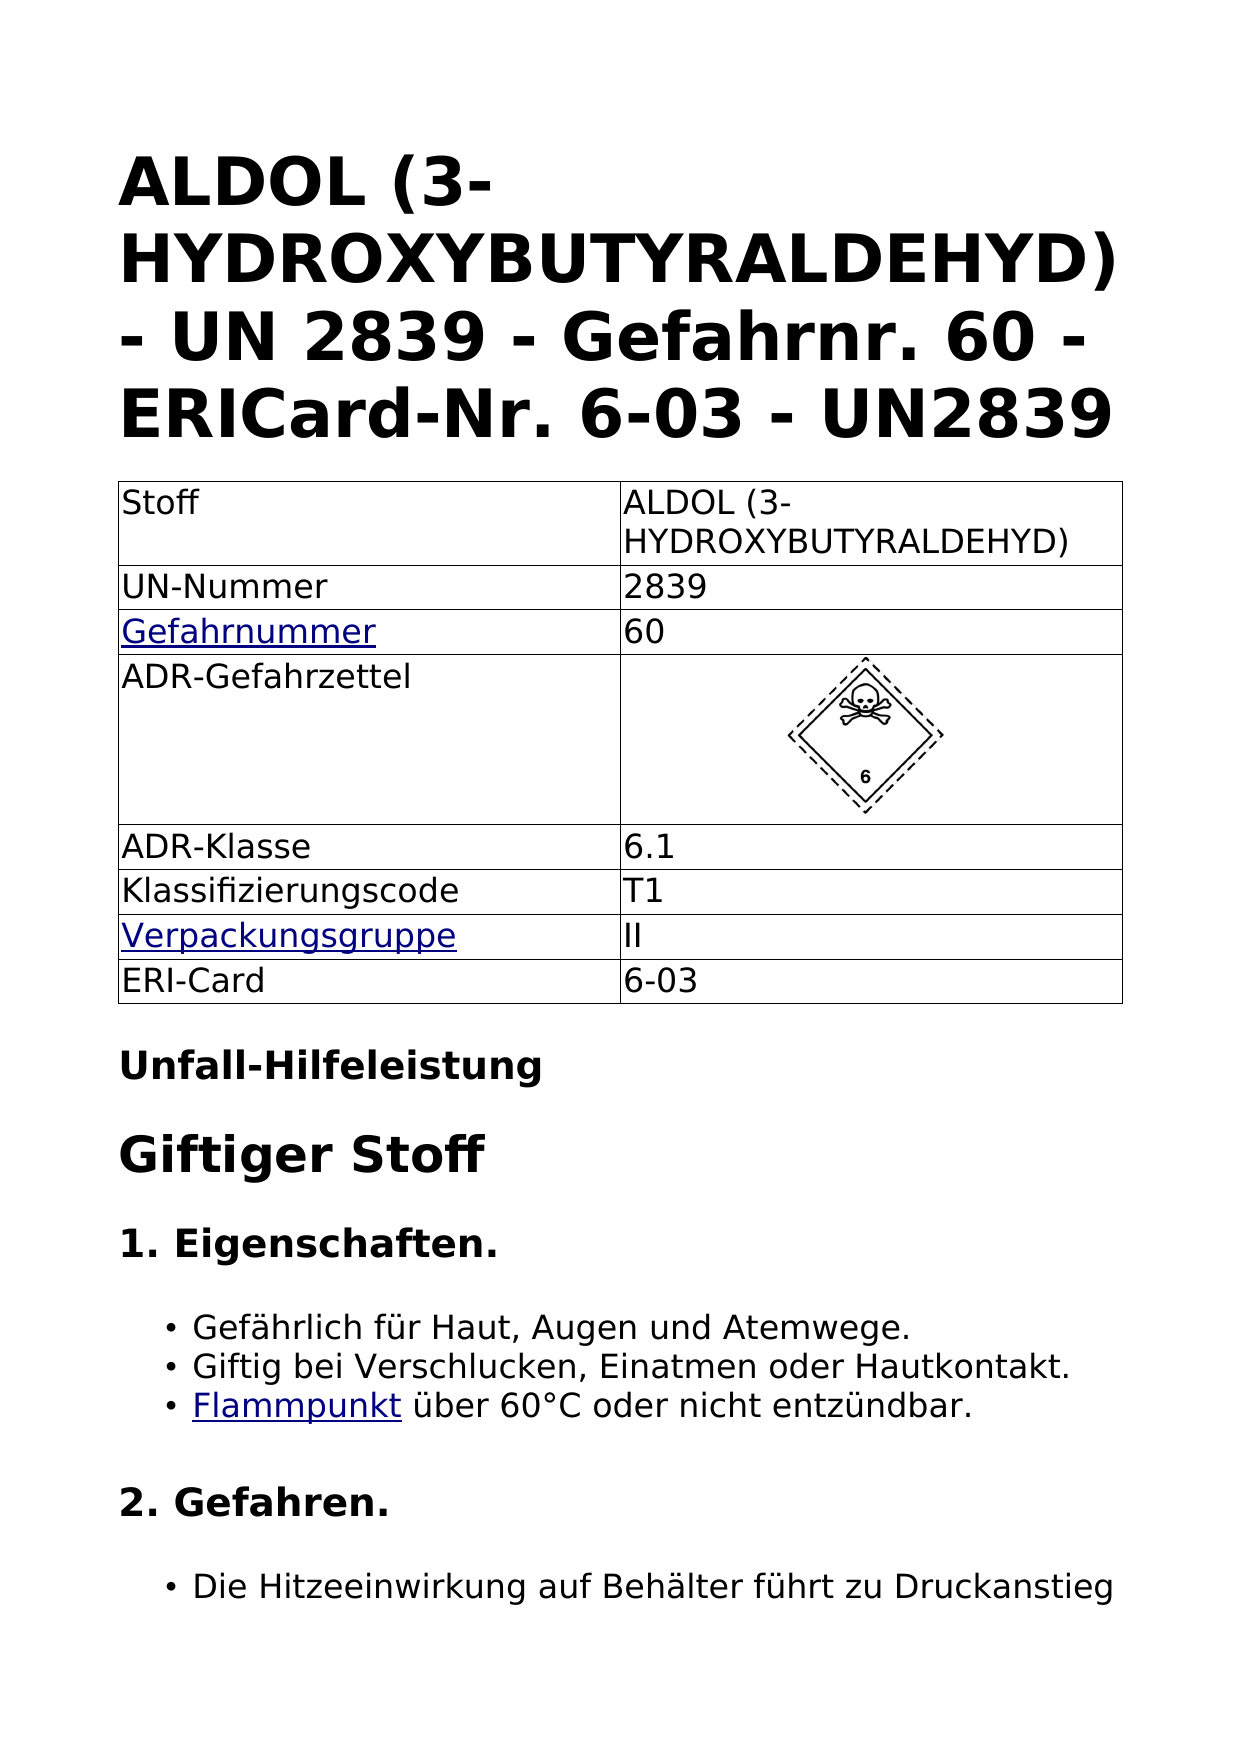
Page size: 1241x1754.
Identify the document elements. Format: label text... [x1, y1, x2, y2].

subtitle 2. Gefahren. [118, 1480, 1122, 1525]
table_cell UN-Nummer [119, 566, 620, 609]
table_header ALDOL (3-HYDROXYBUTYRALDEHYD) [621, 482, 1122, 564]
subtitle Giftiger Stoff [118, 1126, 1122, 1184]
list Die Hitzeeinwirkung auf Behälter führt zu Druckanstieg [177, 1567, 1122, 1606]
table_cell 60 [621, 610, 1122, 654]
table_cell ERI-Card [119, 960, 620, 1003]
list Gefährlich für Haut, Augen und Atemwege. [177, 1309, 1122, 1348]
table_cell Verpackungsgruppe [119, 915, 620, 958]
subtitle Unfall-Hilfeleistung [118, 1043, 1122, 1088]
table_cell II [621, 915, 1122, 958]
subtitle ALDOL (3-HYDROXYBUTYRALDEHYD) - UN 2839 - Gefahrnr. 60 - ERICard-Nr. 6-03 - UN2839 [118, 143, 1122, 453]
list Giftig bei Verschlucken, Einatmen oder Hautkontakt. [177, 1348, 1122, 1387]
picture [787, 657, 944, 814]
table_cell 2839 [621, 566, 1122, 609]
table_cell Gefahrnummer [119, 610, 620, 654]
subtitle 1. Eigenschaften. [118, 1222, 1122, 1267]
table_cell 6-03 [621, 960, 1122, 1003]
table_cell ADR-Gefahrzettel [119, 655, 620, 824]
table_header Stoff [119, 482, 620, 564]
table_cell ADR-Klasse [119, 825, 620, 869]
table_cell 6.1 [621, 825, 1122, 869]
table_cell Klassifizierungscode [119, 870, 620, 914]
table_cell [621, 655, 1122, 824]
table_cell T1 [621, 870, 1122, 914]
list Flammpunkt über 60°C oder nicht entzündbar. [177, 1387, 1122, 1425]
